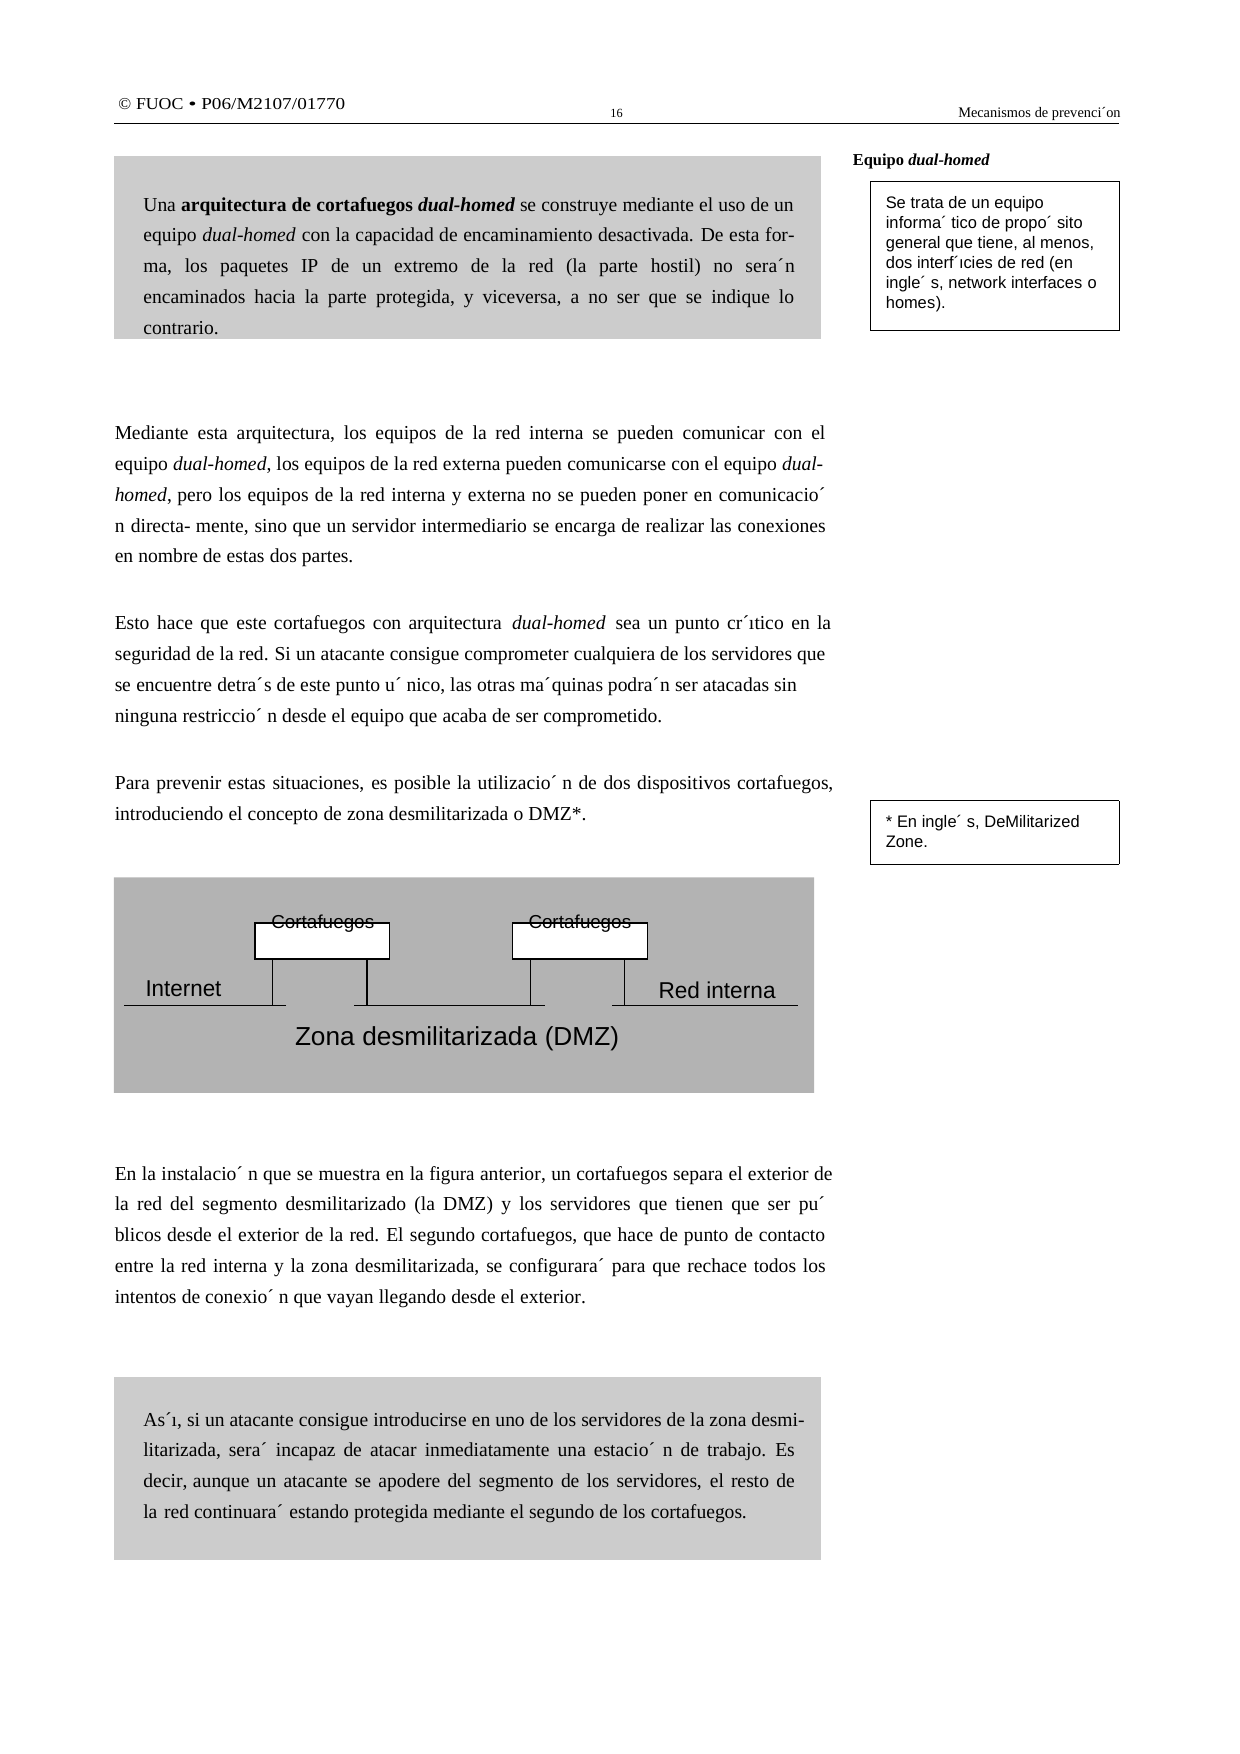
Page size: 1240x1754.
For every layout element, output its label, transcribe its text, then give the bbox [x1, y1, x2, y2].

text Mediante esta arquitectura, los equipos de la red interna se pueden comunicar con el equipo dual-homed, los equipos de la red externa pueden comunicarse con el equipo dual-homed, pero los equipos de la red interna y externa no se pueden poner en comunicacio´ n directa- mente, sino que un servidor intermediario se encarga de realizar las conexiones en nombre de estas dos partes. [114, 422, 825, 567]
text Esto hace que este cortafuegos con arquitectura dual-homed sea un punto cr´ıtico en la seguridad de la red. Si un atacante consigue comprometer cualquiera de los servidores que [114, 612, 843, 665]
text © FUOC • P06/M2107/01770 [118, 95, 351, 113]
text Zona desmilitarizada (DMZ) [815, 1022, 1131, 1051]
text Internet Red interna [815, 979, 1131, 1003]
text Se trata de un equipo [886, 195, 1119, 212]
text informa´ tico de propo´ sito general que tiene, al menos, dos interf´ıcies de red (en ingle´ s, network interfaces o homes). [886, 213, 1101, 312]
text 16 Mecanismos de prevenci´on [610, 104, 1131, 120]
text se encuentre detra´s de este punto u´ nico, las otras ma´quinas podra´n ser atacadas sin ninguna restriccio´ n desde el equipo que acaba de ser comprometido. [114, 674, 841, 727]
text Cortafuegos [815, 914, 1131, 932]
text la red del segmento desmilitarizado (la DMZ) y los servidores que tienen que ser pu´ blicos desde el exterior de la red. El segundo cortafuegos, que hace de punto de contacto entre la red interna y la zona desmilitarizada, se configurara´ para que rechace todos los intentos de conexio´ n que vayan llegando desde el exterior. [114, 1193, 825, 1308]
text Equipo dual-homed [853, 151, 1131, 169]
text * En ingle´ s, DeMilitarized [886, 812, 1119, 831]
text Zone. [886, 832, 1119, 851]
text En la instalacio´ n que se muestra en la figura anterior, un cortafuegos separa el exterior de [114, 1164, 1131, 1184]
text As´ı, si un atacante consigue introducirse en uno de los servidores de la zona desmi- [821, 1410, 1131, 1430]
text [1120, 832, 1131, 851]
text Para prevenir estas situaciones, es posible la utilizacio´ n de dos dispositivos cortafuegos, introduciendo el concepto de zona desmilitarizada o DMZ*. [114, 771, 841, 824]
